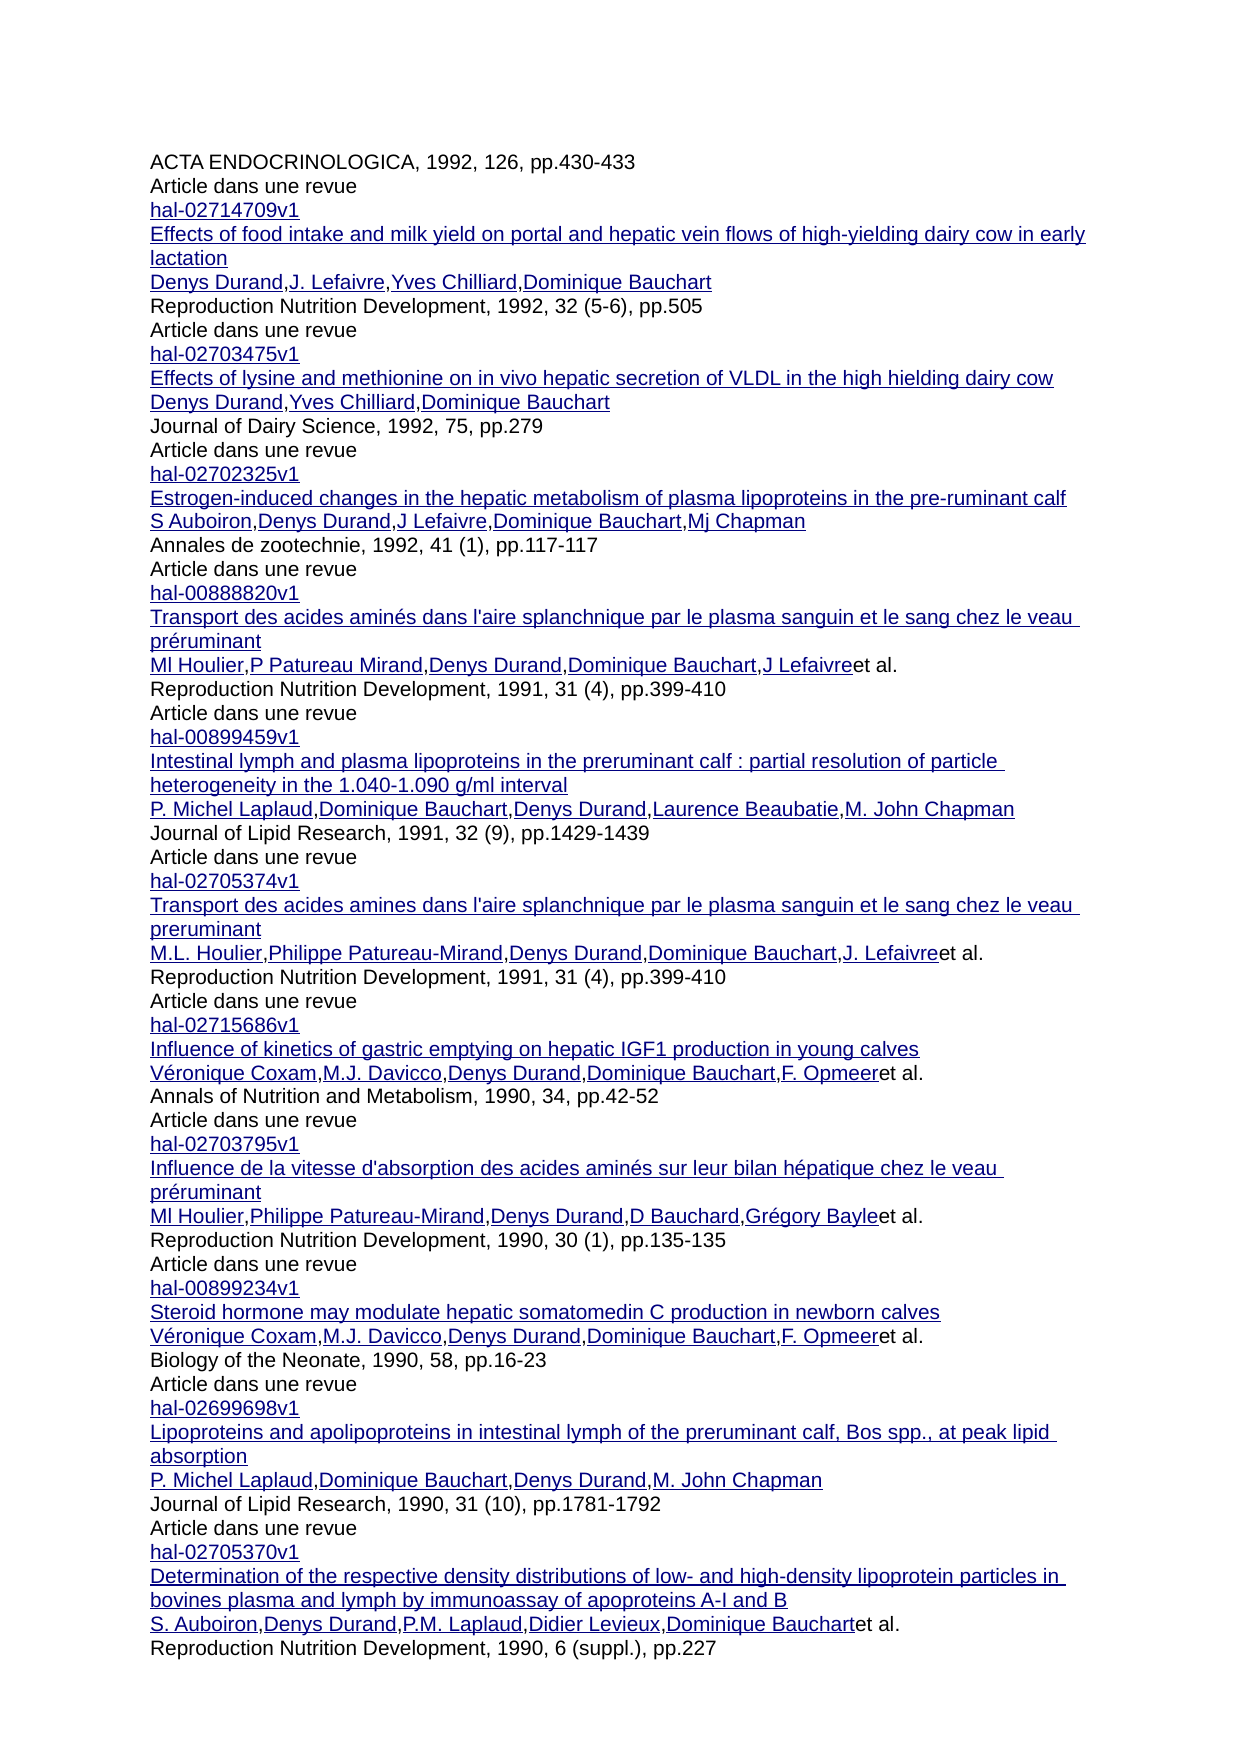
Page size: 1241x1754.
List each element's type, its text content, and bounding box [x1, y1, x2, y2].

table_cell Transport des acides aminés dans l'aire splanchnique par le plasma sanguin et le sang chez le veau préruminant Ml Houlier,P Patureau Mirand,Denys Durand,Dominique Bauchart,J Lefaivreet al. Reproduction Nutrition Development, 1991, 31 (4), pp.399-410 Article dans une revue hal-00899459v1 [150, 605, 1090, 749]
table_cell Steroid hormone may modulate hepatic somatomedin C production in newborn calves Véronique Coxam,M.J. Davicco,Denys Durand,Dominique Bauchart,F. Opmeeret al. Biology of the Neonate, 1990, 58, pp.16-23 Article dans une revue hal-02699698v1 [150, 1300, 1090, 1420]
table_cell Influence de la vitesse d'absorption des acides aminés sur leur bilan hépatique chez le veau préruminant Ml Houlier,Philippe Patureau-Mirand,Denys Durand,D Bauchard,Grégory Bayleet al. Reproduction Nutrition Development, 1990, 30 (1), pp.135-135 Article dans une revue hal-00899234v1 [150, 1156, 1090, 1300]
table_cell Effects of lysine and methionine on in vivo hepatic secretion of VLDL in the high hielding dairy cow Denys Durand,Yves Chilliard,Dominique Bauchart Journal of Dairy Science, 1992, 75, pp.279 Article dans une revue hal-02702325v1 [150, 366, 1090, 485]
table_cell Effects of food intake and milk yield on portal and hepatic vein flows of high-yielding dairy cow in early lactation Denys Durand,J. Lefaivre,Yves Chilliard,Dominique Bauchart Reproduction Nutrition Development, 1992, 32 (5-6), pp.505 Article dans une revue hal-02703475v1 [150, 222, 1090, 366]
table_cell Transport des acides amines dans l'aire splanchnique par le plasma sanguin et le sang chez le veau preruminant M.L. Houlier,Philippe Patureau-Mirand,Denys Durand,Dominique Bauchart,J. Lefaivreet al. Reproduction Nutrition Development, 1991, 31 (4), pp.399-410 Article dans une revue hal-02715686v1 [150, 893, 1090, 1036]
table_cell Influence of kinetics of gastric emptying on hepatic IGF1 production in young calves Véronique Coxam,M.J. Davicco,Denys Durand,Dominique Bauchart,F. Opmeeret al. Annals of Nutrition and Metabolism, 1990, 34, pp.42-52 Article dans une revue hal-02703795v1 [150, 1036, 1090, 1156]
table_cell Determination of the respective density distributions of low- and high-density lipoprotein particles in bovines plasma and lymph by immunoassay of apoproteins A-I and B S. Auboiron,Denys Durand,P.M. Laplaud,Didier Levieux,Dominique Bauchartet al. Reproduction Nutrition Development, 1990, 6 (suppl.), pp.227 [150, 1564, 1090, 1659]
table_cell Intestinal lymph and plasma lipoproteins in the preruminant calf : partial resolution of particle heterogeneity in the 1.040-1.090 g/ml interval P. Michel Laplaud,Dominique Bauchart,Denys Durand,Laurence Beaubatie,M. John Chapman Journal of Lipid Research, 1991, 32 (9), pp.1429-1439 Article dans une revue hal-02705374v1 [150, 749, 1090, 893]
table_cell ACTA ENDOCRINOLOGICA, 1992, 126, pp.430-433 Article dans une revue hal-02714709v1 [150, 150, 1090, 222]
table_cell Lipoproteins and apolipoproteins in intestinal lymph of the preruminant calf, Bos spp., at peak lipid absorption P. Michel Laplaud,Dominique Bauchart,Denys Durand,M. John Chapman Journal of Lipid Research, 1990, 31 (10), pp.1781-1792 Article dans une revue hal-02705370v1 [150, 1420, 1090, 1563]
table_cell Estrogen-induced changes in the hepatic metabolism of plasma lipoproteins in the pre-ruminant calf S Auboiron,Denys Durand,J Lefaivre,Dominique Bauchart,Mj Chapman Annales de zootechnie, 1992, 41 (1), pp.117-117 Article dans une revue hal-00888820v1 [150, 485, 1090, 605]
